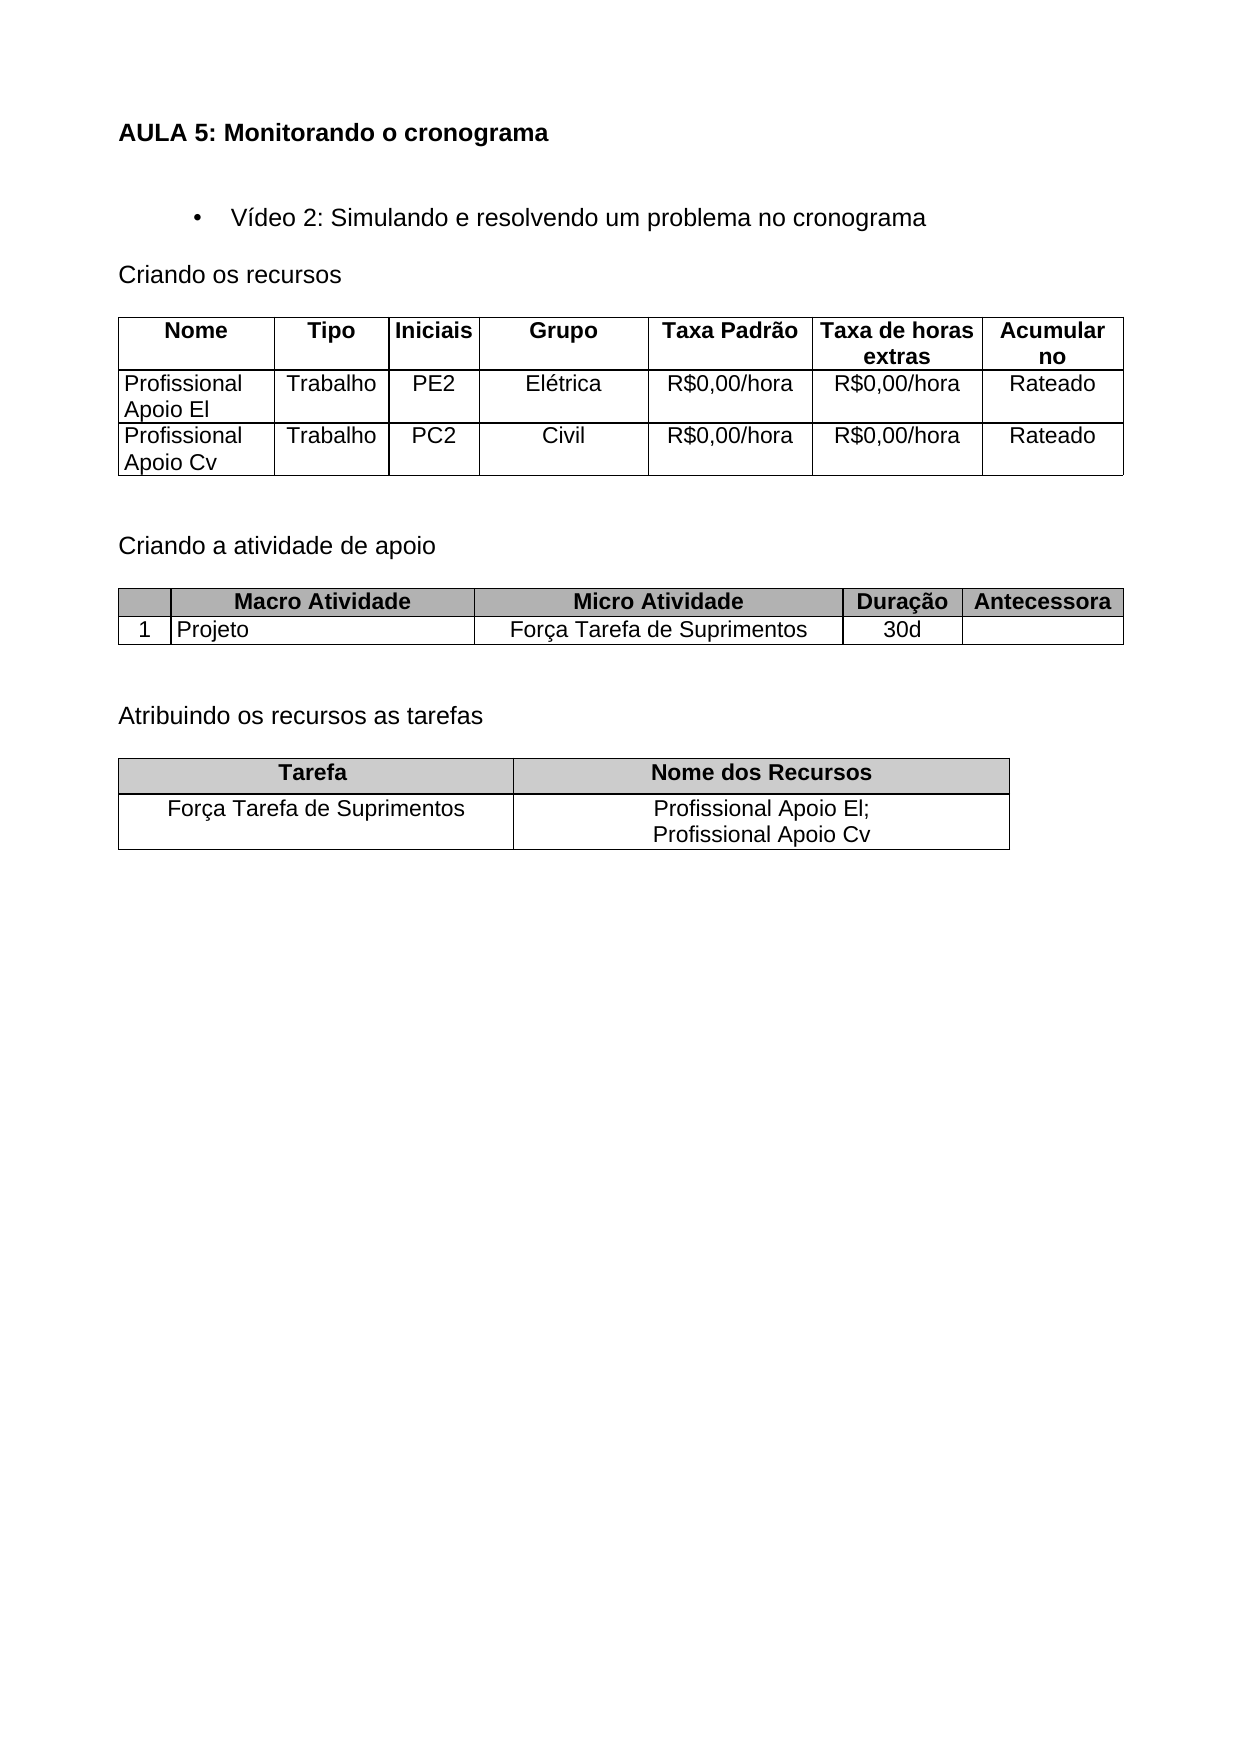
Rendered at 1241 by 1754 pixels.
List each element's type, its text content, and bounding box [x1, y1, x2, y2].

table_header Antecessora [963, 589, 1123, 616]
table_cell Trabalho [275, 371, 388, 422]
table_cell Projeto [172, 617, 474, 644]
table_cell R$0,00/hora [813, 371, 982, 422]
table_cell Profissional Apoio Cv [119, 424, 274, 475]
table_cell Trabalho [275, 424, 388, 475]
table_cell Rateado [983, 424, 1123, 475]
table_header [119, 589, 170, 616]
table_header Taxa Padrão [649, 318, 812, 369]
table_header Micro Atividade [475, 589, 842, 616]
text Atribuindo os recursos as tarefas [118, 701, 1122, 729]
table_header Nome [119, 318, 274, 369]
table_cell Força Tarefa de Suprimentos [119, 795, 513, 849]
table_cell PE2 [390, 371, 479, 422]
table_header Iniciais [390, 318, 479, 369]
text AULA 5: Monitorando o cronograma [118, 118, 1122, 147]
table_header Taxa de horas extras [813, 318, 982, 369]
table_cell [963, 617, 1123, 644]
table_header Tarefa [119, 759, 513, 793]
table_header Tipo [275, 318, 388, 369]
table_cell Elétrica [480, 371, 648, 422]
table_cell R$0,00/hora [813, 424, 982, 475]
table_cell R$0,00/hora [649, 424, 812, 475]
table_cell 1 [119, 617, 170, 644]
list Vídeo 2: Simulando e resolvendo um problema no cronograma [156, 203, 1122, 232]
table_cell Força Tarefa de Suprimentos [475, 617, 842, 644]
table_header Acumular no [983, 318, 1123, 369]
table_cell R$0,00/hora [649, 371, 812, 422]
text Criando a atividade de apoio [81, 531, 1122, 560]
table_header Nome dos Recursos [514, 759, 1009, 793]
table_cell Civil [480, 424, 648, 475]
table_cell Profissional Apoio El; Profissional Apoio Cv [514, 795, 1009, 849]
table_cell Rateado [983, 371, 1123, 422]
table_header Grupo [480, 318, 648, 369]
table_cell PC2 [390, 424, 479, 475]
table_cell Profissional Apoio El [119, 371, 274, 422]
table_header Duração [844, 589, 962, 616]
text Criando os recursos [81, 260, 1122, 288]
table_cell 30d [844, 617, 962, 644]
table_header Macro Atividade [172, 589, 474, 616]
